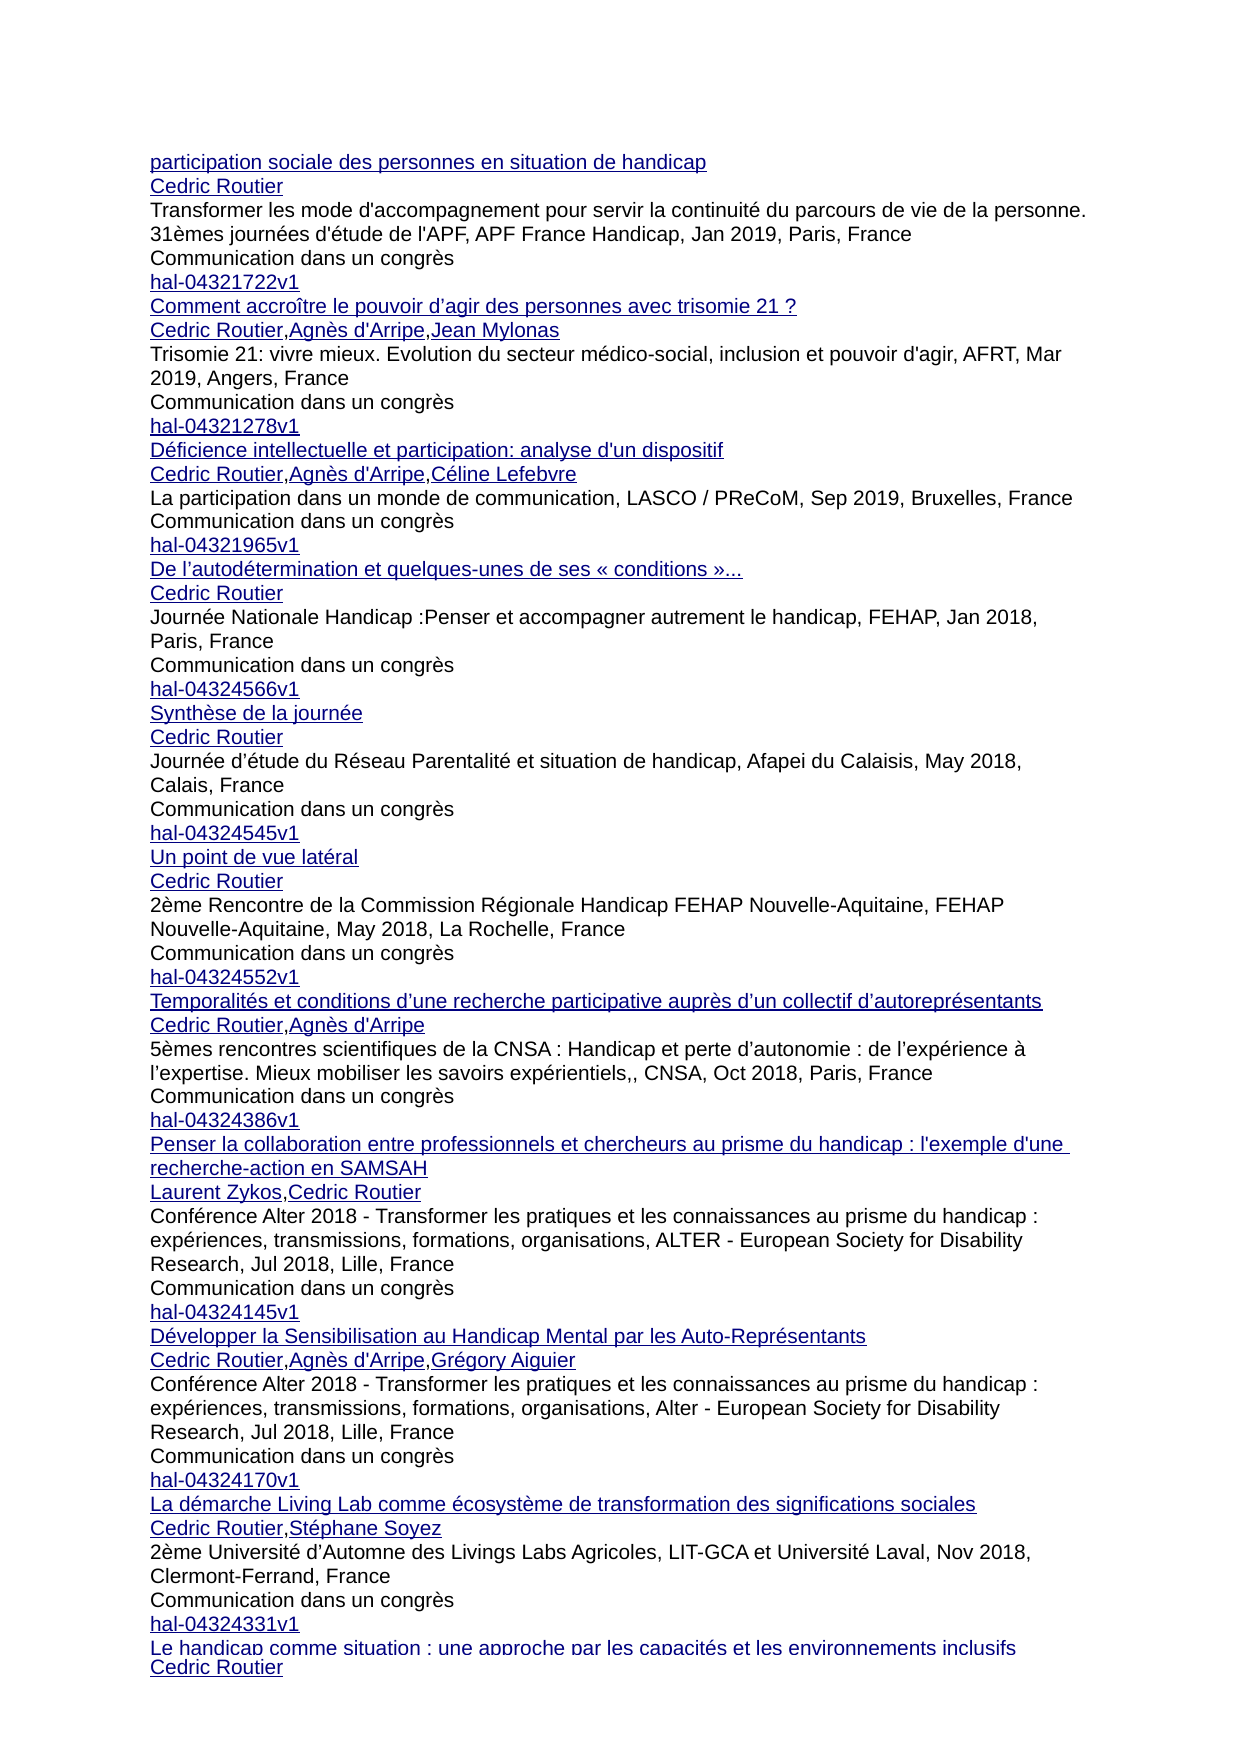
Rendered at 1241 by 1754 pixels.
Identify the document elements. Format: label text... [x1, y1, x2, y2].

table_cell Comment accroître le pouvoir d’agir des personnes avec trisomie 21 ? Cedric Routier,Agnès d'Arripe,Jean Mylonas Trisomie 21: vivre mieux. Evolution du secteur médico-social, inclusion et pouvoir d'agir, AFRT, Mar 2019, Angers, France Communication dans un congrès hal-04321278v1 [150, 294, 1090, 437]
table_cell La démarche Living Lab comme écosystème de transformation des significations sociales Cedric Routier,Stéphane Soyez 2ème Université d’Automne des Livings Labs Agricoles, LIT-GCA et Université Laval, Nov 2018, Clermont-Ferrand, France Communication dans un congrès hal-04324331v1 [150, 1492, 1090, 1635]
table_cell Temporalités et conditions d’une recherche participative auprès d’un collectif d’autoreprésentants Cedric Routier,Agnès d'Arripe 5èmes rencontres scientifiques de la CNSA : Handicap et perte d’autonomie : de l’expérience à l’expertise. Mieux mobiliser les savoirs expérientiels,, CNSA, Oct 2018, Paris, France Communication dans un congrès hal-04324386v1 [150, 989, 1090, 1132]
table_cell De l’autodétermination et quelques-unes de ses « conditions »... Cedric Routier Journée Nationale Handicap :Penser et accompagner autrement le handicap, FEHAP, Jan 2018, Paris, France Communication dans un congrès hal-04324566v1 [150, 557, 1090, 701]
table_cell Développer la Sensibilisation au Handicap Mental par les Auto-Représentants Cedric Routier,Agnès d'Arripe,Grégory Aiguier Conférence Alter 2018 - Transformer les pratiques et les connaissances au prisme du handicap : expériences, transmissions, formations, organisations, Alter - European Society for Disability Research, Jul 2018, Lille, France Communication dans un congrès hal-04324170v1 [150, 1324, 1090, 1492]
table_cell Penser la collaboration entre professionnels et chercheurs au prisme du handicap : l'exemple d'une recherche-action en SAMSAH Laurent Zykos,Cedric Routier Conférence Alter 2018 - Transformer les pratiques et les connaissances au prisme du handicap : expériences, transmissions, formations, organisations, ALTER - European Society for Disability Research, Jul 2018, Lille, France Communication dans un congrès hal-04324145v1 [150, 1132, 1090, 1324]
table_cell Le handicap comme situation : une approche par les capacités et les environnements inclusifs Cedric Routier [150, 1635, 1090, 1679]
table_cell Synthèse de la journée Cedric Routier Journée d’étude du Réseau Parentalité et situation de handicap, Afapei du Calaisis, May 2018, Calais, France Communication dans un congrès hal-04324545v1 [150, 701, 1090, 845]
table_cell Déficience intellectuelle et participation: analyse d'un dispositif Cedric Routier,Agnès d'Arripe,Céline Lefebvre La participation dans un monde de communication, LASCO / PReCoM, Sep 2019, Bruxelles, France Communication dans un congrès hal-04321965v1 [150, 438, 1090, 557]
table_cell participation sociale des personnes en situation de handicap Cedric Routier Transformer les mode d'accompagnement pour servir la continuité du parcours de vie de la personne. 31èmes journées d'étude de l'APF, APF France Handicap, Jan 2019, Paris, France Communication dans un congrès hal-04321722v1 [150, 150, 1090, 294]
table_cell Un point de vue latéral Cedric Routier 2ème Rencontre de la Commission Régionale Handicap FEHAP Nouvelle-Aquitaine, FEHAP Nouvelle-Aquitaine, May 2018, La Rochelle, France Communication dans un congrès hal-04324552v1 [150, 845, 1090, 988]
